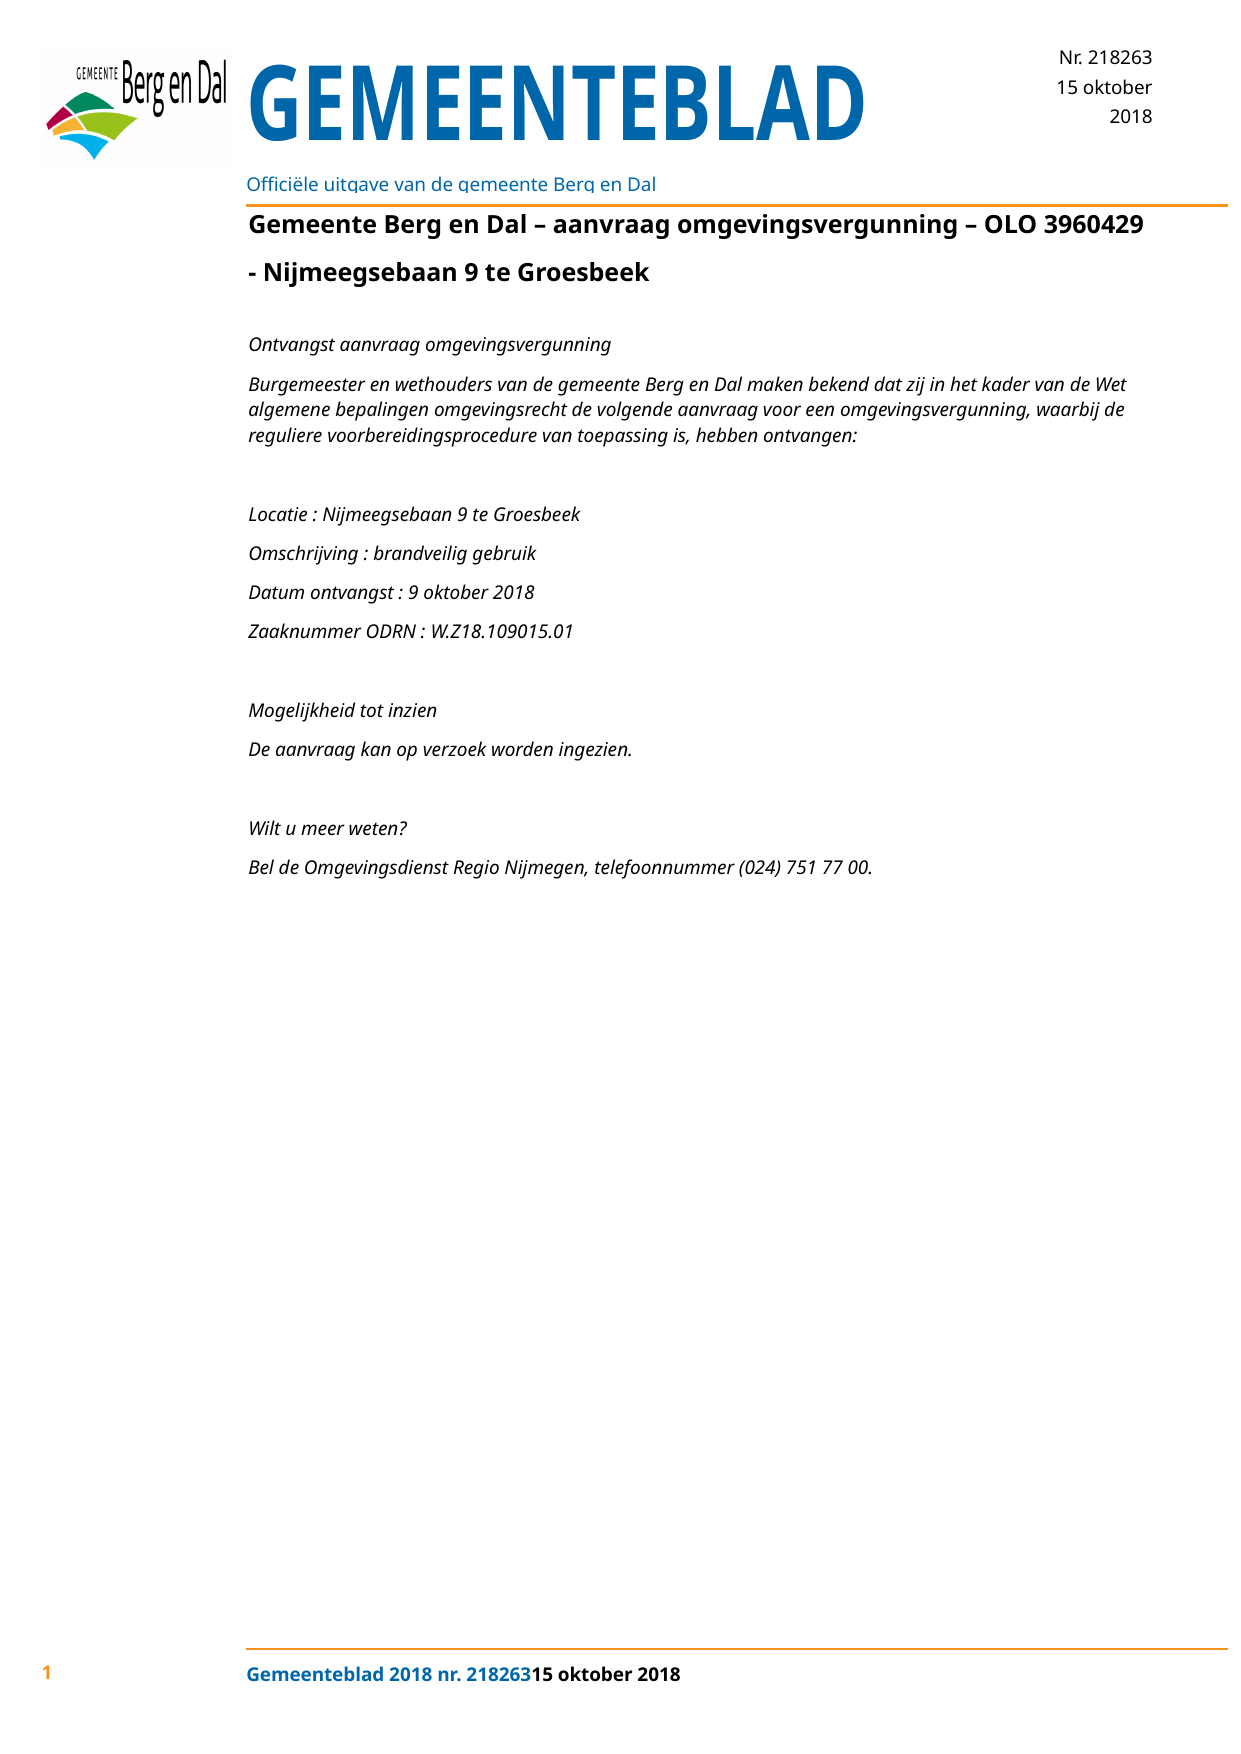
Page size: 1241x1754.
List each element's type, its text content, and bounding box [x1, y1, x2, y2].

picture [41, 47, 231, 172]
text Gemeente Berg en Dal – aanvraag omgevingsvergunning – OLO 3960429 - Nijmeegsebaan 9 te Groesbeek [248, 207, 1152, 288]
text Datum ontvangst : 9 oktober 2018 [248, 579, 1152, 605]
text Zaaknummer ODRN : W.Z18.109015.01 [248, 618, 1152, 644]
text Wilt u meer weten? [248, 815, 1152, 841]
text Locatie : Nijmeegsebaan 9 te Groesbeek [248, 501, 1152, 526]
text Ontvangst aanvraag omgevingsvergunning [248, 331, 1152, 357]
text Burgemeester en wethouders van de gemeente Berg en Dal maken bekend dat zij in het kader van de Wet algemene bepalingen omgevingsrecht de volgende aanvraag voor een omgevingsvergunning, waarbij de reguliere voorbereidingsprocedure van toepassing is, hebben ontvangen: [248, 371, 1152, 448]
text De aanvraag kan op verzoek worden ingezien. [248, 736, 1152, 762]
text Mogelijkheid tot inzien [248, 697, 1152, 723]
text Bel de Omgevingsdienst Regio Nijmegen, telefoonnummer (024) 751 77 00. [248, 854, 1152, 880]
text Omschrijving : brandveilig gebruik [248, 540, 1152, 566]
